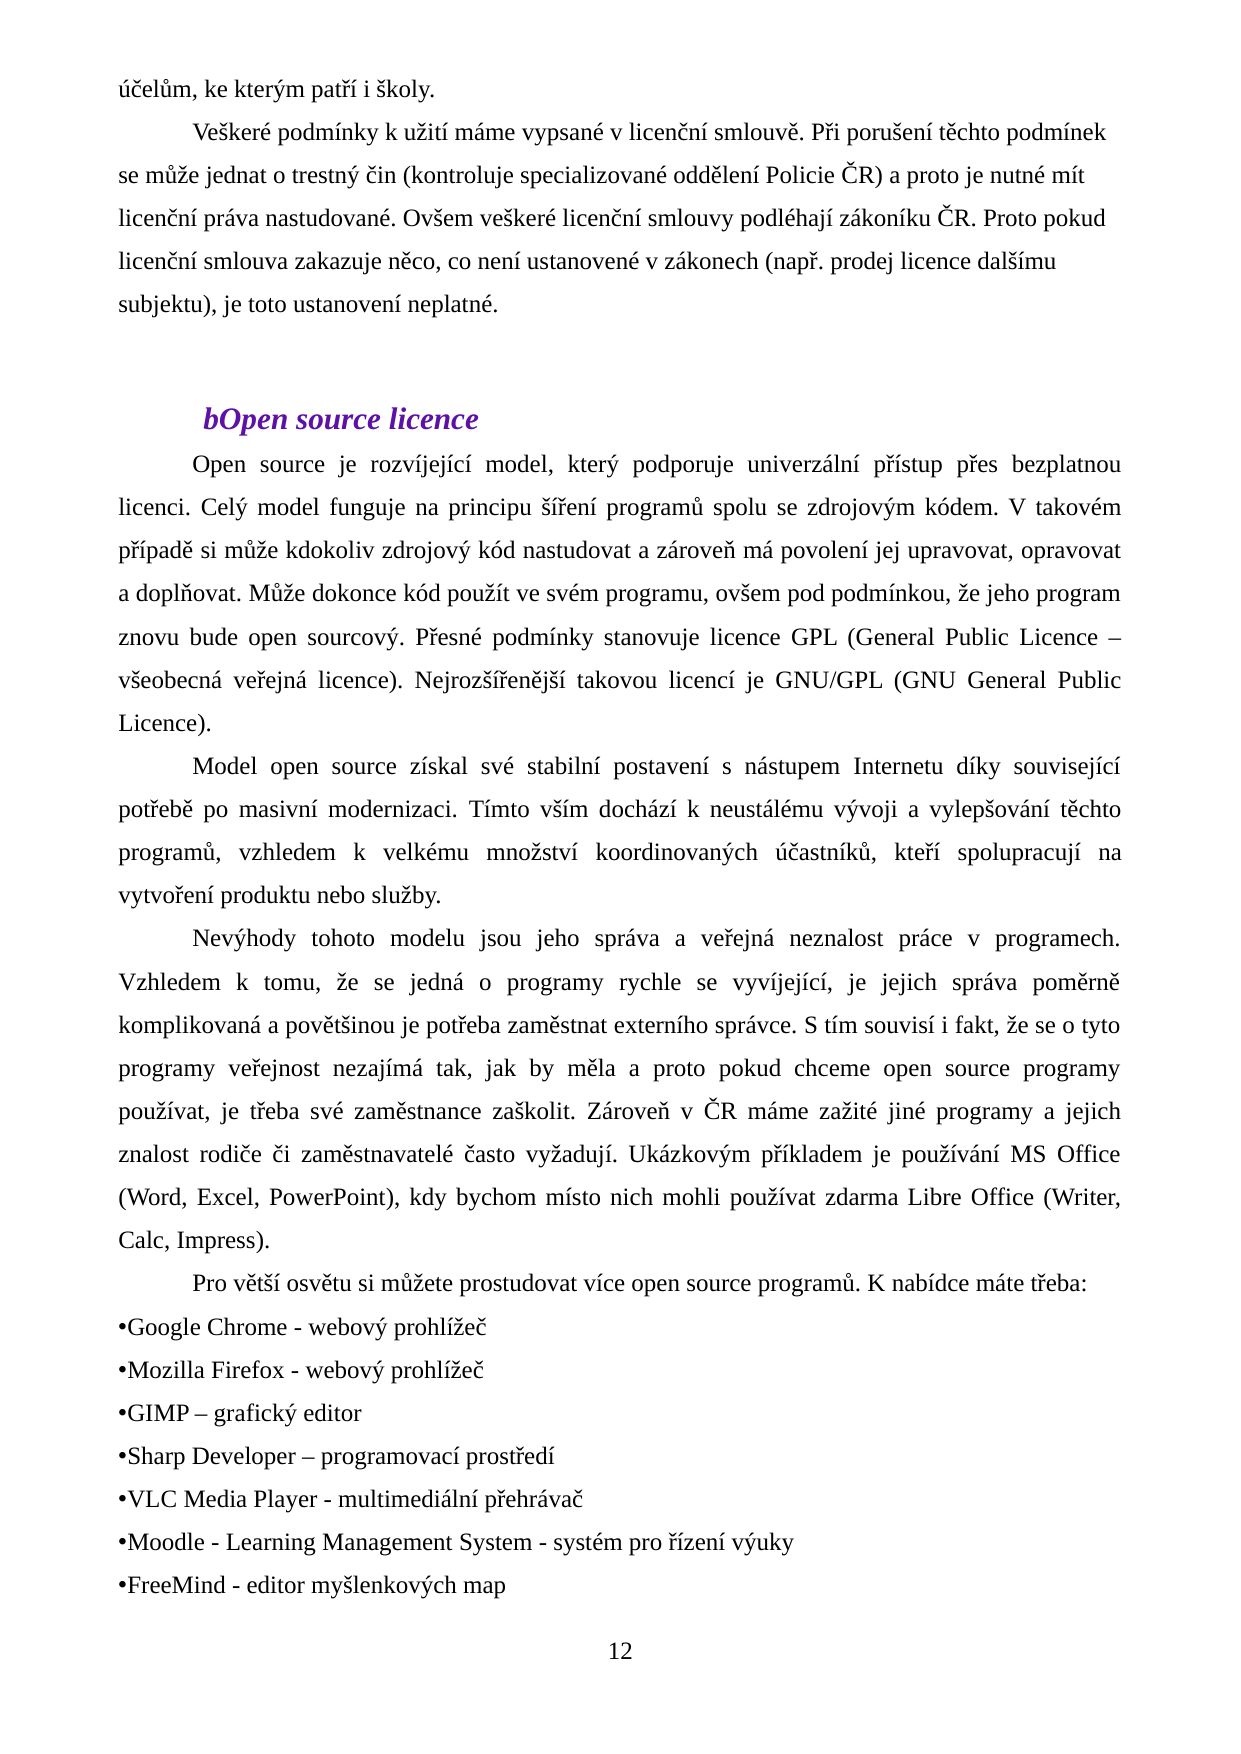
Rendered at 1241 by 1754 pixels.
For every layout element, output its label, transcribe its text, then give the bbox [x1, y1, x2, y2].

list VLC Media Player - multimediální přehrávač [118, 1484, 1122, 1513]
list FreeMind - editor myšlenkových map [118, 1570, 1122, 1599]
list Sharp Developer – programovací prostředí [118, 1441, 1122, 1470]
text Pro větší osvětu si můžete prostudovat více open source programů. K nabídce máte třeba: [118, 1268, 1122, 1297]
text Model open source získal své stabilní postavení s nástupem Internetu díky související potřebě po masivní modernizaci. Tímto vším dochází k neustálému vývoji a vylepšování těchto programů, vzhledem k velkému množství koordinovaných účastníků, kteří spolupracují na vytvoření produktu nebo služby. [118, 751, 1122, 909]
text účelům, ke kterým patří i školy. [118, 74, 1122, 102]
list Mozilla Firefox - webový prohlížeč [118, 1355, 1122, 1383]
text Veškeré podmínky k užití máme vypsané v licenční smlouvě. Při porušení těchto podmínek se může jednat o trestný čin (kontroluje specializované oddělení Policie ČR) a proto je nutné mít licenční práva nastudované. Ovšem veškeré licenční smlouvy podléhají zákoníku ČR. Proto pokud licenční smlouva zakazuje něco, co není ustanovené v zákonech (např. prodej licence dalšímu subjektu), je toto ustanovení neplatné. [118, 117, 1122, 318]
text Nevýhody tohoto modelu jsou jeho správa a veřejná neznalost práce v programech. Vzhledem k tomu, že se jedná o programy rychle se vyvíjející, je jejich správa poměrně komplikovaná a povětšinou je potřeba zaměstnat externího správce. S tím souvisí i fakt, že se o tyto programy veřejnost nezajímá tak, jak by měla a proto pokud chceme open source programy používat, je třeba své zaměstnance zaškolit. Zároveň v ČR máme zažité jiné programy a jejich znalost rodiče či zaměstnavatelé často vyžadují. Ukázkovým příkladem je používání MS Office (Word, Excel, PowerPoint), kdy bychom místo nich mohli používat zdarma Libre Office (Writer, Calc, Impress). [118, 923, 1122, 1254]
text Open source je rozvíjející model, který podporuje univerzální přístup přes bezplatnou licenci. Celý model funguje na principu šíření programů spolu se zdrojovým kódem. V takovém případě si může kdokoliv zdrojový kód nastudovat a zároveň má povolení jej upravovat, opravovat a doplňovat. Může dokonce kód použít ve svém programu, ovšem pod podmínkou, že jeho program znovu bude open sourcový. Přesné podmínky stanovuje licence GPL (General Public Licence – všeobecná veřejná licence). Nejrozšířenější takovou licencí je GNU/GPL (GNU General Public Licence). [118, 449, 1122, 737]
subtitle Open source licence [203, 401, 1122, 437]
list Moodle - Learning Management System - systém pro řízení výuky [118, 1527, 1122, 1556]
list Google Chrome - webový prohlížeč [118, 1312, 1122, 1340]
list GIMP – grafický editor [118, 1398, 1122, 1427]
